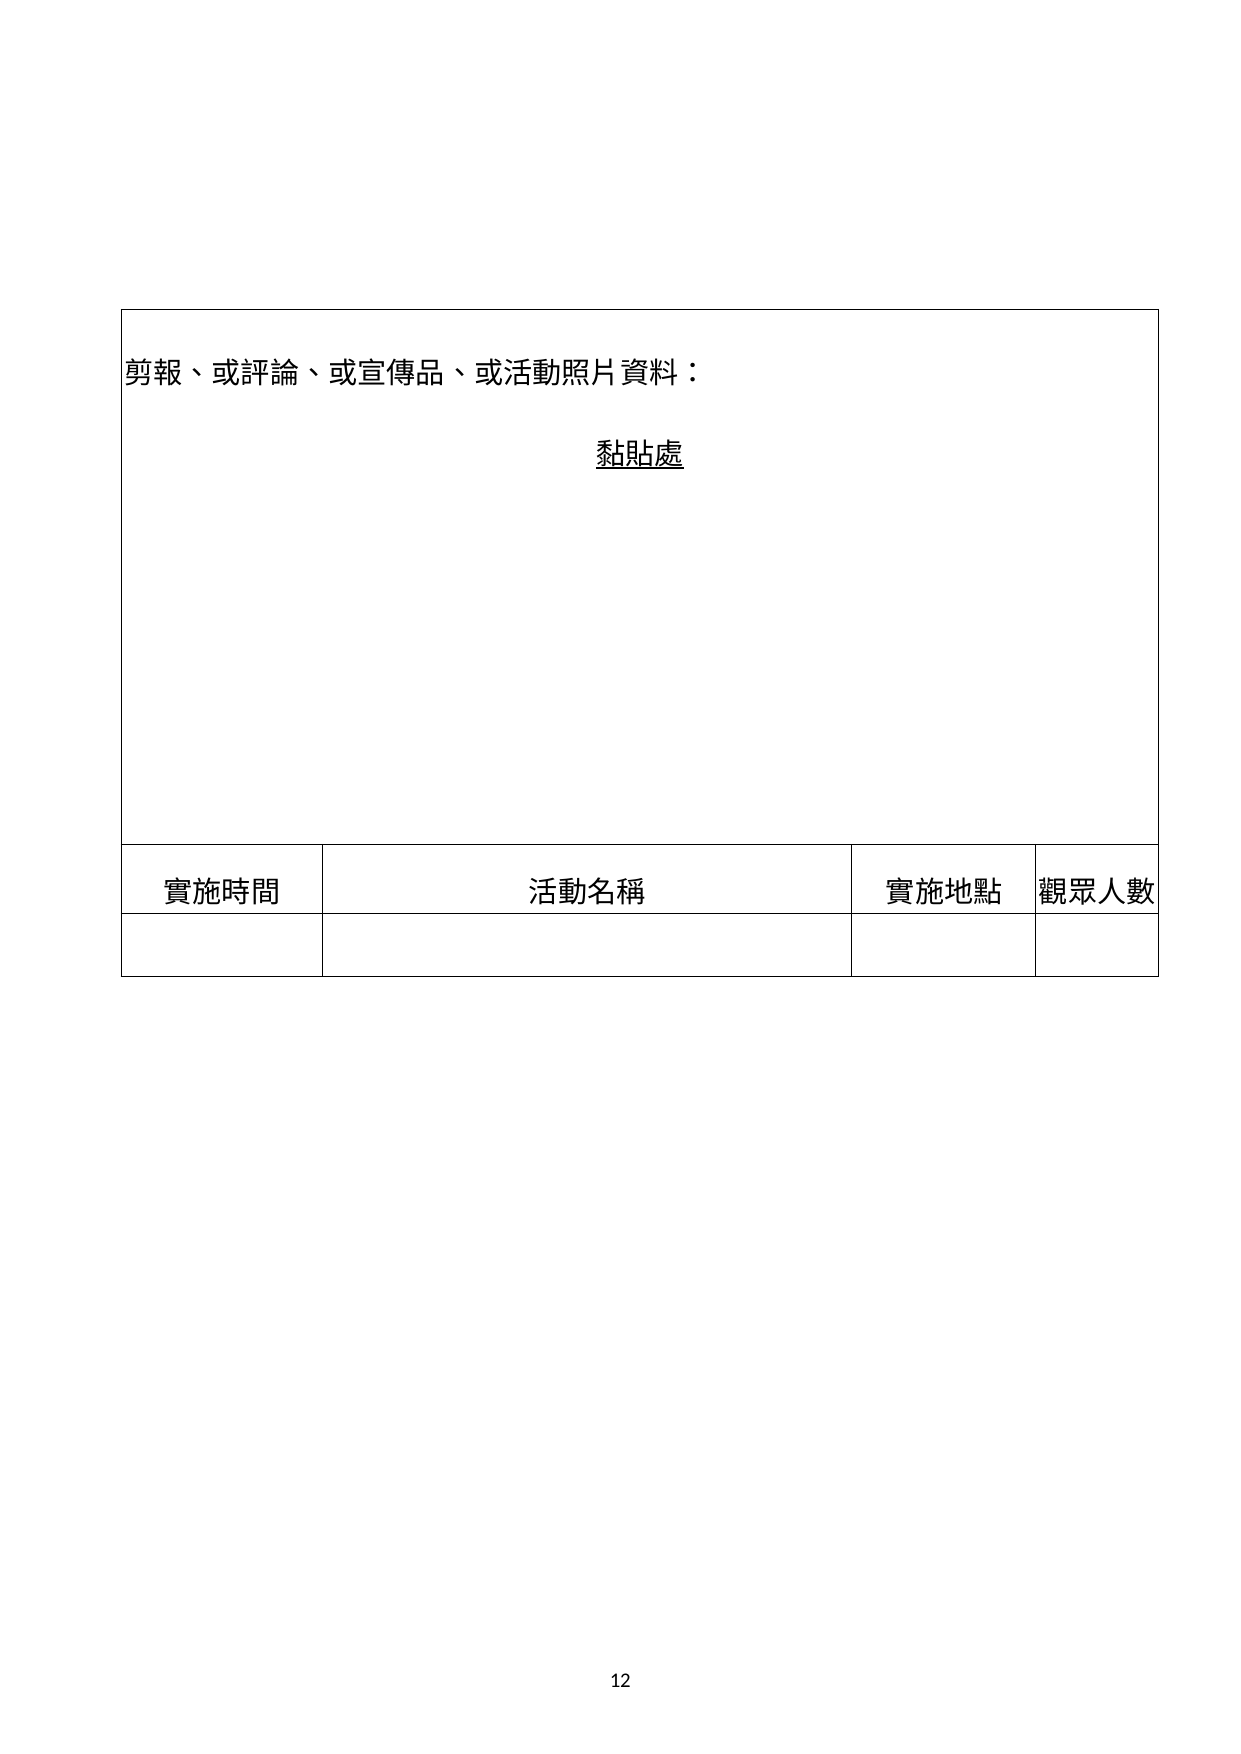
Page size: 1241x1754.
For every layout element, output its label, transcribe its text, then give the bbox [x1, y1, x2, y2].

table_cell [122, 914, 322, 976]
table_cell 實施地點 [852, 845, 1035, 913]
table_cell [852, 914, 1035, 976]
table_cell 活動名稱 [323, 845, 851, 913]
table_cell 剪報、或評論、或宣傳品、或活動照片資料： 黏貼處 [122, 310, 1158, 844]
table_cell [323, 914, 851, 976]
table_cell 實施時間 [122, 845, 322, 913]
table_cell 觀眾人數 [1036, 845, 1158, 913]
table_cell [1036, 914, 1158, 976]
